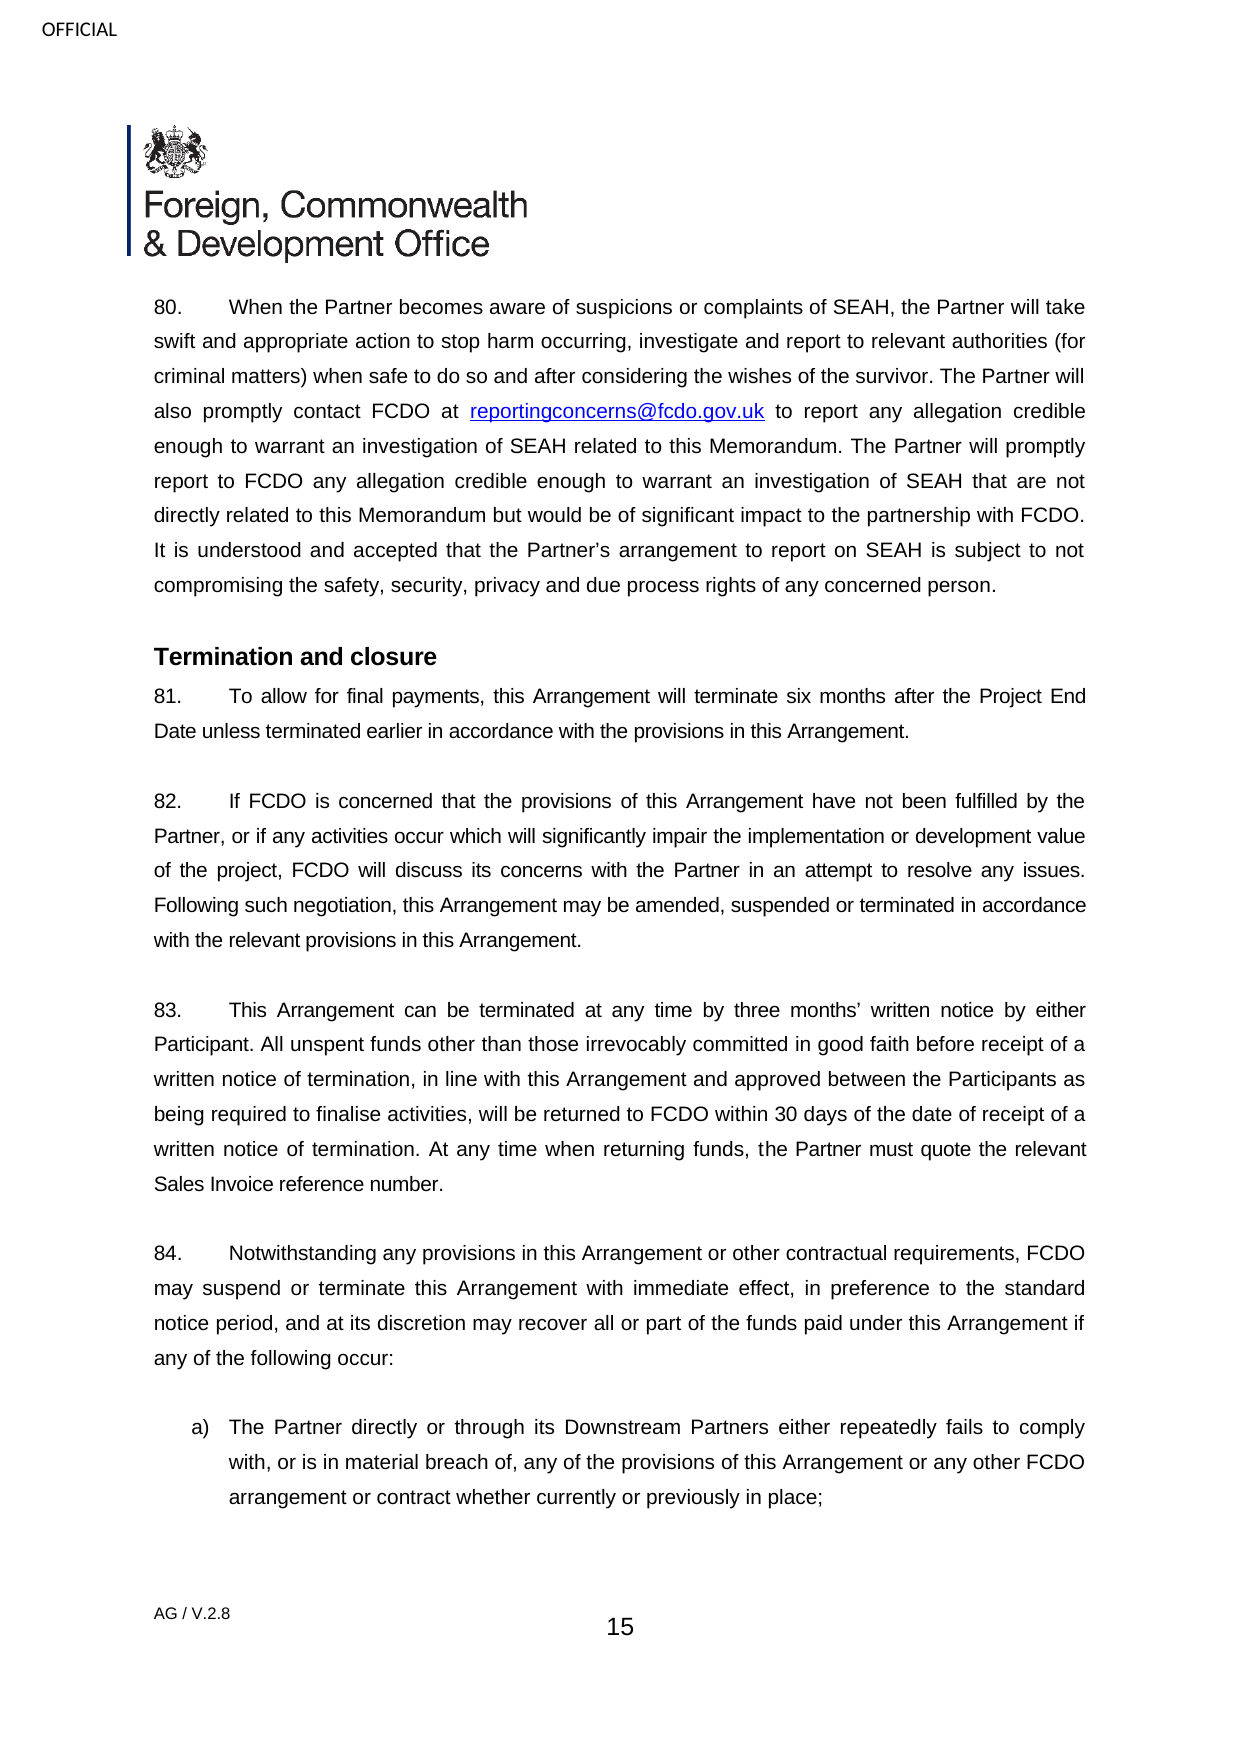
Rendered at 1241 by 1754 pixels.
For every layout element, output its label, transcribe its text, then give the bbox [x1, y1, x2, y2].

list When the Partner becomes aware of suspicions or complaints of SEAH, the Partner will take swift and appropriate action to stop harm occurring, investigate and report to relevant authorities (for criminal matters) when safe to do so and after considering the wishes of the survivor. The Partner will also promptly contact FCDO at reportingconcerns@fcdo.gov.uk to report any allegation credible enough to warrant an investigation of SEAH related to this Memorandum. The Partner will promptly report to FCDO any allegation credible enough to warrant an investigation of SEAH that are not directly related to this Memorandum but would be of significant impact to the partnership with FCDO. It is understood and accepted that the Partner’s arrangement to report on SEAH is subject to not compromising the safety, security, privacy and due process rights of any concerned person. [153, 295, 1087, 597]
list If FCDO is concerned that the provisions of this Arrangement have not been fulfilled by the Partner, or if any activities occur which will significantly impair the implementation or development value of the project, FCDO will discuss its concerns with the Partner in an attempt to resolve any issues. Following such negotiation, this Arrangement may be amended, suspended or terminated in accordance with the relevant provisions in this Arrangement. [153, 789, 1087, 952]
list To allow for final payments, this Arrangement will terminate six months after the Project End Date unless terminated earlier in accordance with the provisions in this Arrangement. [153, 685, 1087, 743]
list This Arrangement can be terminated at any time by three months’ written notice by either Participant. All unspent funds other than those irrevocably committed in good faith before receipt of a written notice of termination, in line with this Arrangement and approved between the Participants as being required to finalise activities, will be returned to FCDO within 30 days of the date of receipt of a written notice of termination. At any time when returning funds, the Partner must quote the relevant Sales Invoice reference number. [153, 998, 1087, 1195]
list Notwithstanding any provisions in this Arrangement or other contractual requirements, FCDO may suspend or terminate this Arrangement with immediate effect, in preference to the standard notice period, and at its discretion may recover all or part of the funds paid under this Arrangement if any of the following occur: [153, 1242, 1087, 1369]
picture [127, 125, 529, 263]
text Termination and closure [153, 643, 1087, 671]
list The Partner directly or through its Downstream Partners either repeatedly fails to comply with, or is in material breach of, any of the provisions of this Arrangement or any other FCDO arrangement or contract whether currently or previously in place; [191, 1416, 1087, 1508]
